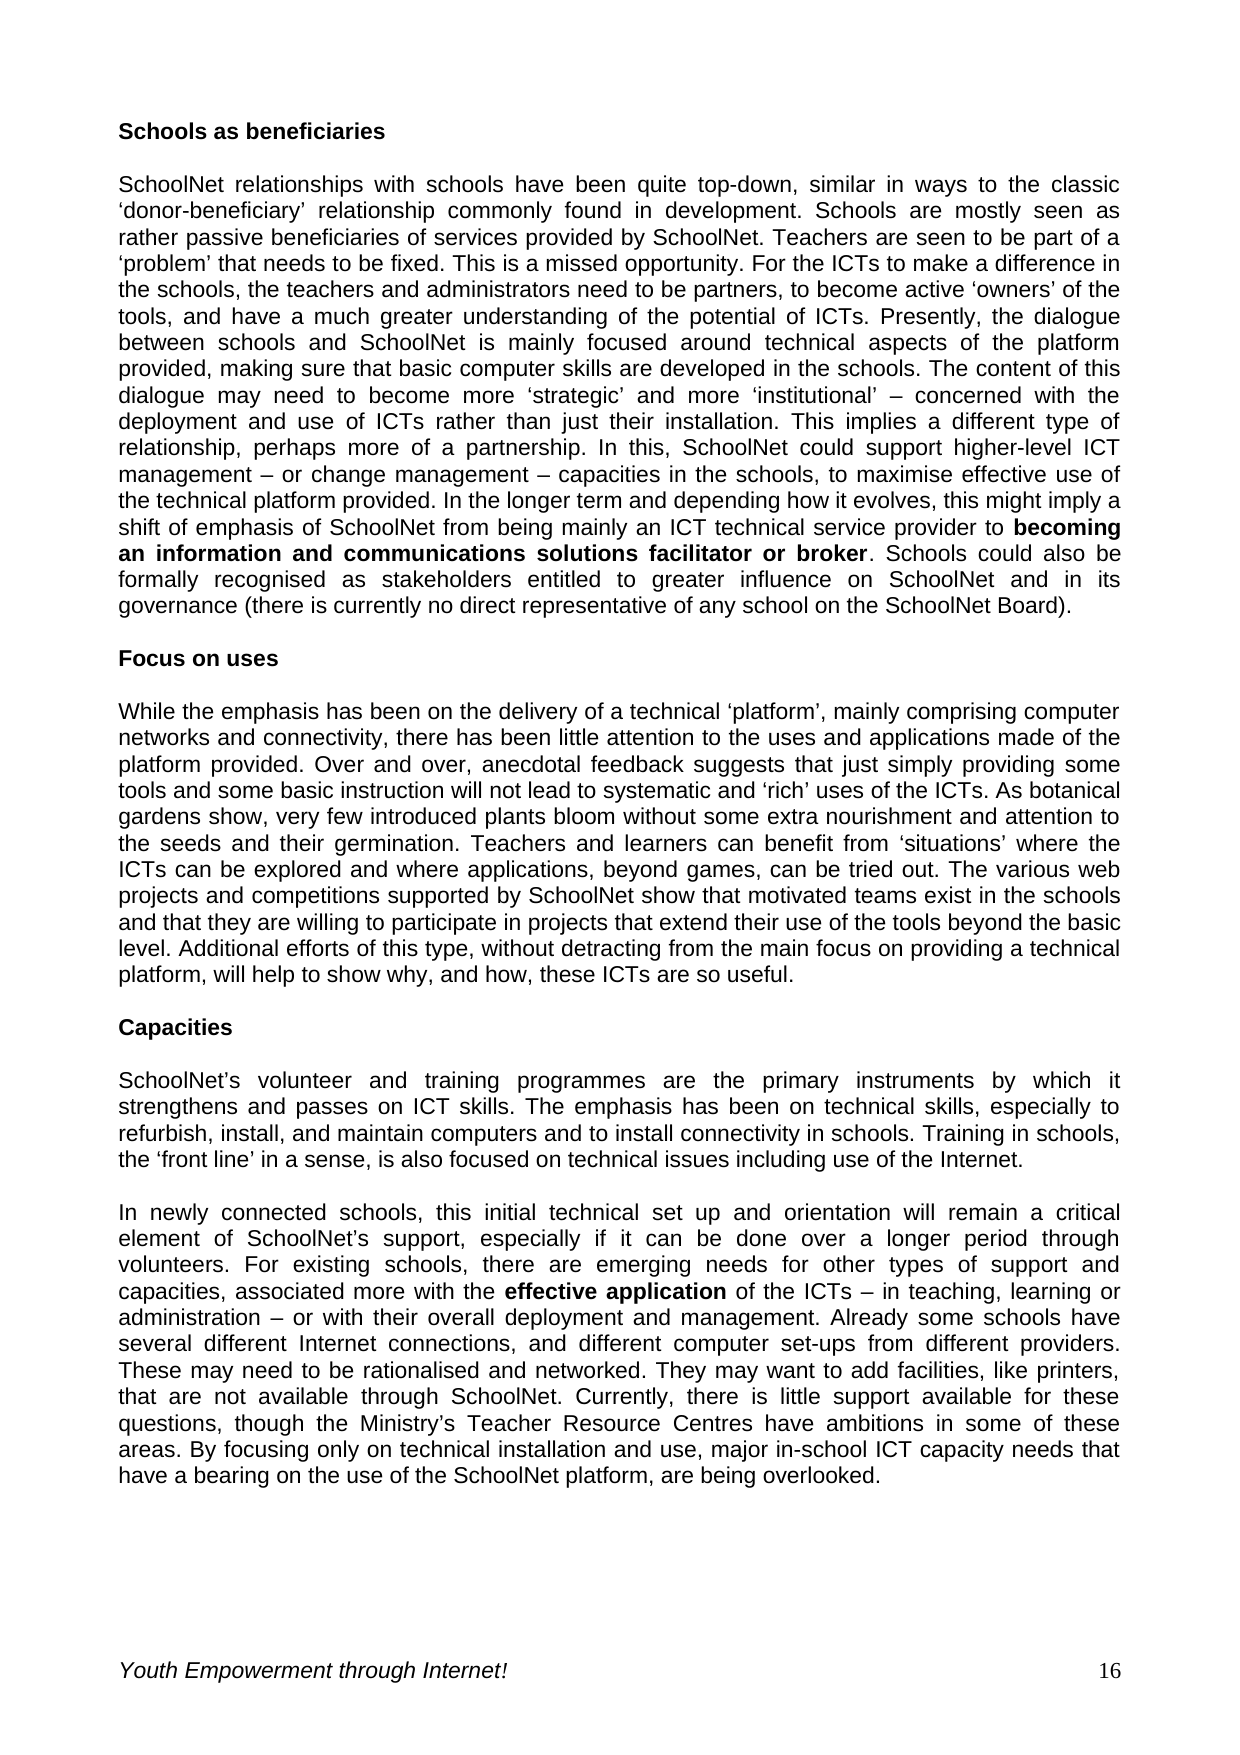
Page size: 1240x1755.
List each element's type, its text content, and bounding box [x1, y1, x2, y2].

text Focus on uses [118, 645, 1121, 672]
text Capacities [118, 1014, 1121, 1041]
text SchoolNet’s volunteer and training programmes are the primary instruments by which it strengthens and passes on ICT skills. The emphasis has been on technical skills, especially to refurbish, install, and maintain computers and to install connectivity in schools. Training in schools, the ‘front line’ in a sense, is also focused on technical issues including use of the Internet. [118, 1067, 1121, 1172]
text Schools as beneficiaries [118, 118, 1121, 144]
text SchoolNet relationships with schools have been quite top-down, similar in ways to the classic ‘donor-beneficiary’ relationship commonly found in development. Schools are mostly seen as rather passive beneficiaries of services provided by SchoolNet. Teachers are seen to be part of a ‘problem’ that needs to be fixed. This is a missed opportunity. For the ICTs to make a difference in the schools, the teachers and administrators need to be partners, to become active ‘owners’ of the tools, and have a much greater understanding of the potential of ICTs. Presently, the dialogue between schools and SchoolNet is mainly focused around technical aspects of the platform provided, making sure that basic computer skills are developed in the schools. The content of this dialogue may need to become more ‘strategic’ and more ‘institutional’ – concerned with the deployment and use of ICTs rather than just their installation. This implies a different type of relationship, perhaps more of a partnership. In this, SchoolNet could support higher-level ICT management – or change management – capacities in the schools, to maximise effective use of the technical platform provided. In the longer term and depending how it evolves, this might imply a shift of emphasis of SchoolNet from being mainly an ICT technical service provider to becoming an information and communications solutions facilitator or broker. Schools could also be formally recognised as stakeholders entitled to greater influence on SchoolNet and in its governance (there is currently no direct representative of any school on the SchoolNet Board). [118, 171, 1121, 619]
text While the emphasis has been on the delivery of a technical ‘platform’, mainly comprising computer networks and connectivity, there has been little attention to the uses and applications made of the platform provided. Over and over, anecdotal feedback suggests that just simply providing some tools and some basic instruction will not lead to systematic and ‘rich’ uses of the ICTs. As botanical gardens show, very few introduced plants bloom without some extra nourishment and attention to the seeds and their germination. Teachers and learners can benefit from ‘situations’ where the ICTs can be explored and where applications, beyond games, can be tried out. The various web projects and competitions supported by SchoolNet show that motivated teams exist in the schools and that they are willing to participate in projects that extend their use of the tools beyond the basic level. Additional efforts of this type, without detracting from the main focus on providing a technical platform, will help to show why, and how, these ICTs are so useful. [118, 698, 1121, 988]
text In newly connected schools, this initial technical set up and orientation will remain a critical element of SchoolNet’s support, especially if it can be done over a longer period through volunteers. For existing schools, there are emerging needs for other types of support and capacities, associated more with the effective application of the ICTs – in teaching, learning or administration – or with their overall deployment and management. Already some schools have several different Internet connections, and different computer set-ups from different providers. These may need to be rationalised and networked. They may want to add facilities, like printers, that are not available through SchoolNet. Currently, there is little support available for these questions, though the Ministry’s Teacher Resource Centres have ambitions in some of these areas. By focusing only on technical installation and use, major in-school ICT capacity needs that have a bearing on the use of the SchoolNet platform, are being overlooked. [118, 1199, 1121, 1488]
